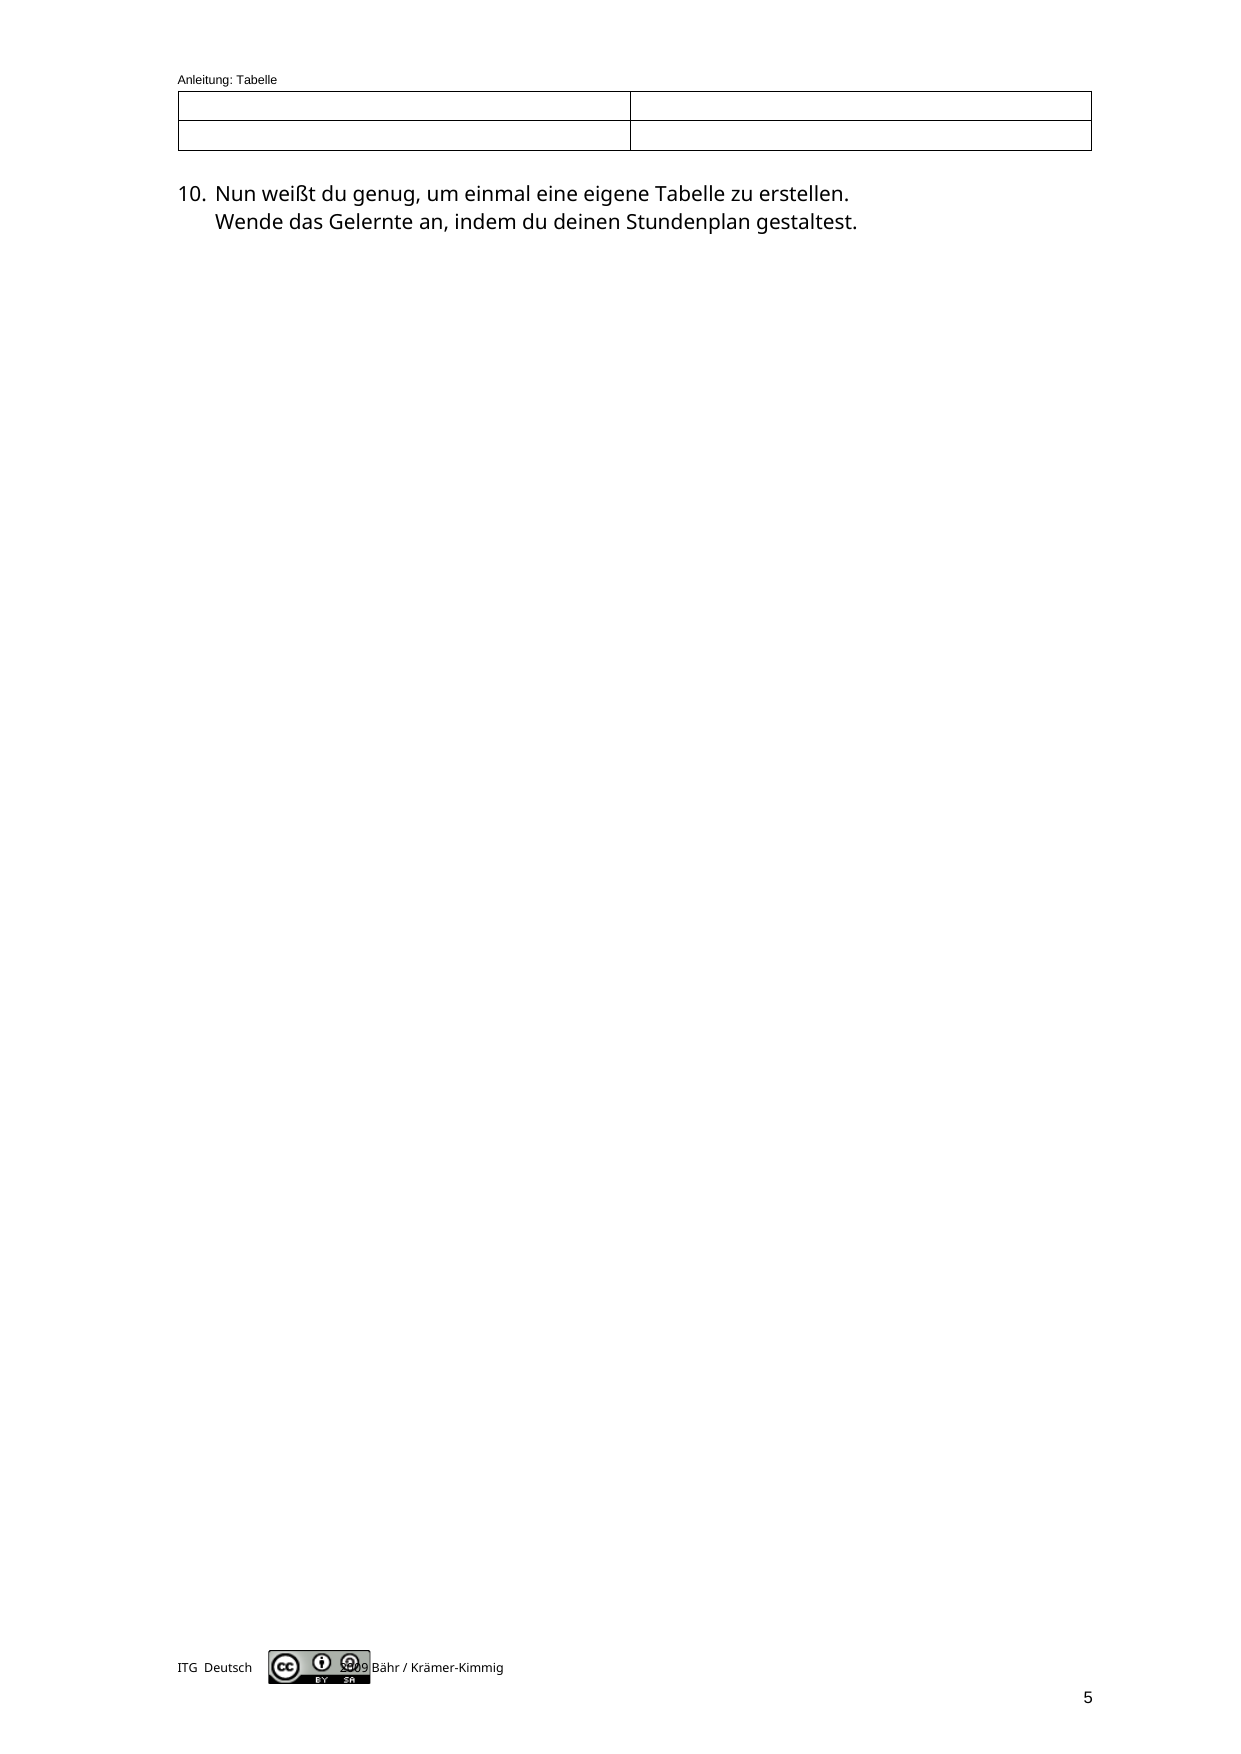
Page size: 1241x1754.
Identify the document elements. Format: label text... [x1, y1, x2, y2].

table_cell [631, 121, 1091, 149]
picture [268, 1650, 371, 1685]
list Nun weißt du genug, um einmal eine eigene Tabelle zu erstellen. Wende das Gelernte an, indem du deinen Stundenplan gestaltest. [177, 179, 1092, 236]
table_cell [631, 92, 1091, 120]
table_cell [179, 121, 630, 149]
table_cell [179, 92, 630, 120]
